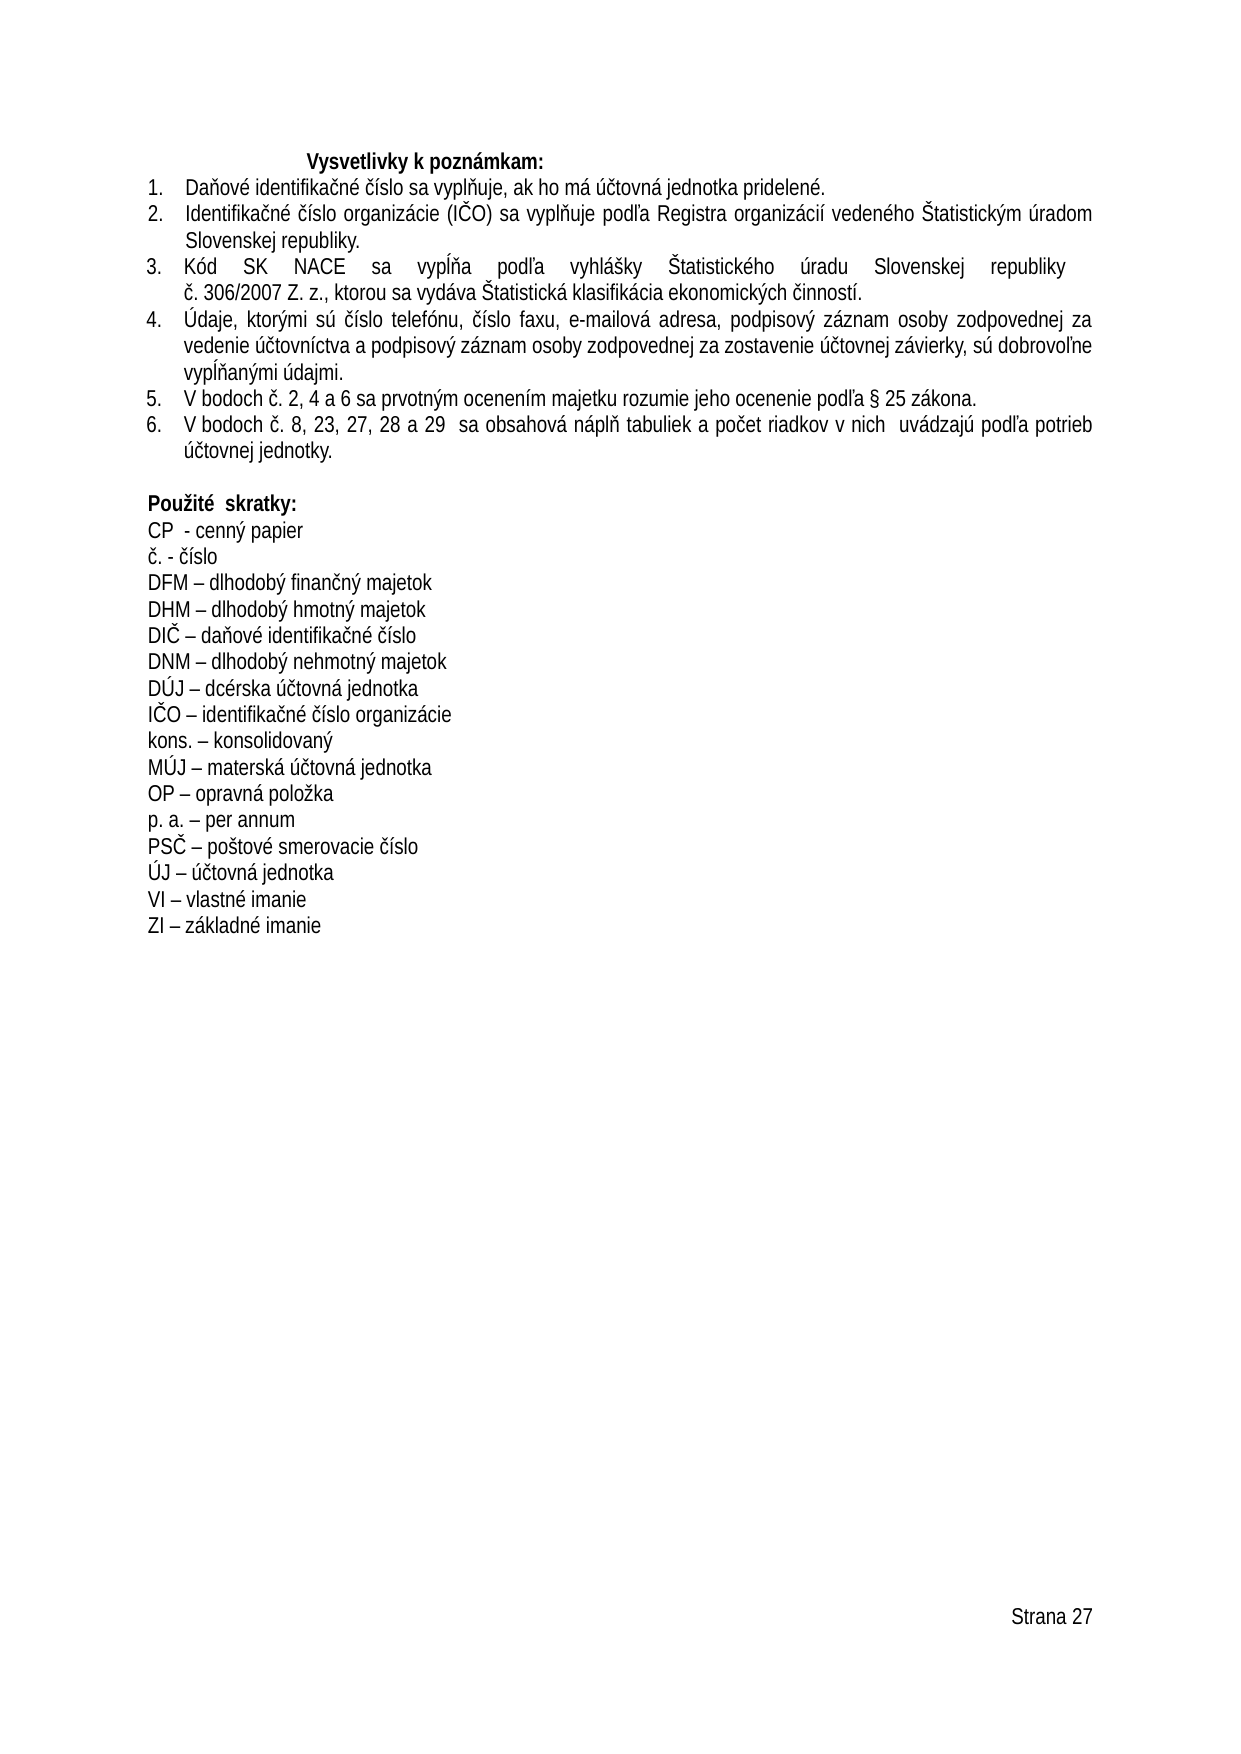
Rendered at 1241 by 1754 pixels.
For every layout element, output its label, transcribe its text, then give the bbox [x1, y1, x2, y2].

text kons. – konsolidovaný [148, 727, 1093, 754]
text č. - číslo [148, 543, 1093, 569]
text DIČ – daňové identifikačné číslo [148, 622, 1093, 648]
text DÚJ – dcérska účtovná jednotka [148, 675, 1093, 701]
text DFM – dlhodobý finančný majetok [148, 569, 1093, 596]
list Kód SK NACE sa vypĺňa podľa vyhlášky Štatistického úradu Slovenskej republiky č. 306/2007 Z. z., ktorou sa vydáva Štatistická klasifikácia ekonomických činností. [146, 253, 1093, 306]
list Daňové identifikačné číslo sa vyplňuje, ak ho má účtovná jednotka pridelené. [148, 174, 1093, 200]
text VI – vlastné imanie [148, 886, 1093, 912]
text Použité skratky: [148, 490, 1093, 517]
list V bodoch č. 2, 4 a 6 sa prvotným ocenením majetku rozumie jeho ocenenie podľa § 25 zákona. [146, 385, 1093, 411]
list Identifikačné číslo organizácie (IČO) sa vyplňuje podľa Registra organizácií vedeného Štatistickým úradom Slovenskej republiky. [148, 200, 1093, 253]
text DNM – dlhodobý nehmotný majetok [148, 648, 1093, 675]
list V bodoch č. 8, 23, 27, 28 a 29 sa obsahová náplň tabuliek a počet riadkov v nich uvádzajú podľa potrieb účtovnej jednotky. [146, 411, 1093, 464]
text MÚJ – materská účtovná jednotka [148, 754, 1093, 780]
list Údaje, ktorými sú číslo telefónu, číslo faxu, e-mailová adresa, podpisový záznam osoby zodpovednej za vedenie účtovníctva a podpisový záznam osoby zodpovednej za zostavenie účtovnej závierky, sú dobrovoľne vypĺňanými údajmi. [146, 306, 1093, 385]
text DHM – dlhodobý hmotný majetok [148, 596, 1093, 622]
text OP – opravná položka [148, 780, 1093, 806]
text CP - cenný papier [148, 517, 1093, 543]
text ÚJ – účtovná jednotka [148, 859, 1093, 886]
text ZI – základné imanie [148, 912, 1093, 938]
text IČO – identifikačné číslo organizácie [148, 701, 1093, 727]
text p. a. – per annum [148, 806, 1093, 833]
text PSČ – poštové smerovacie číslo [148, 833, 1093, 859]
text Vysvetlivky k poznámkam: [148, 148, 1093, 174]
